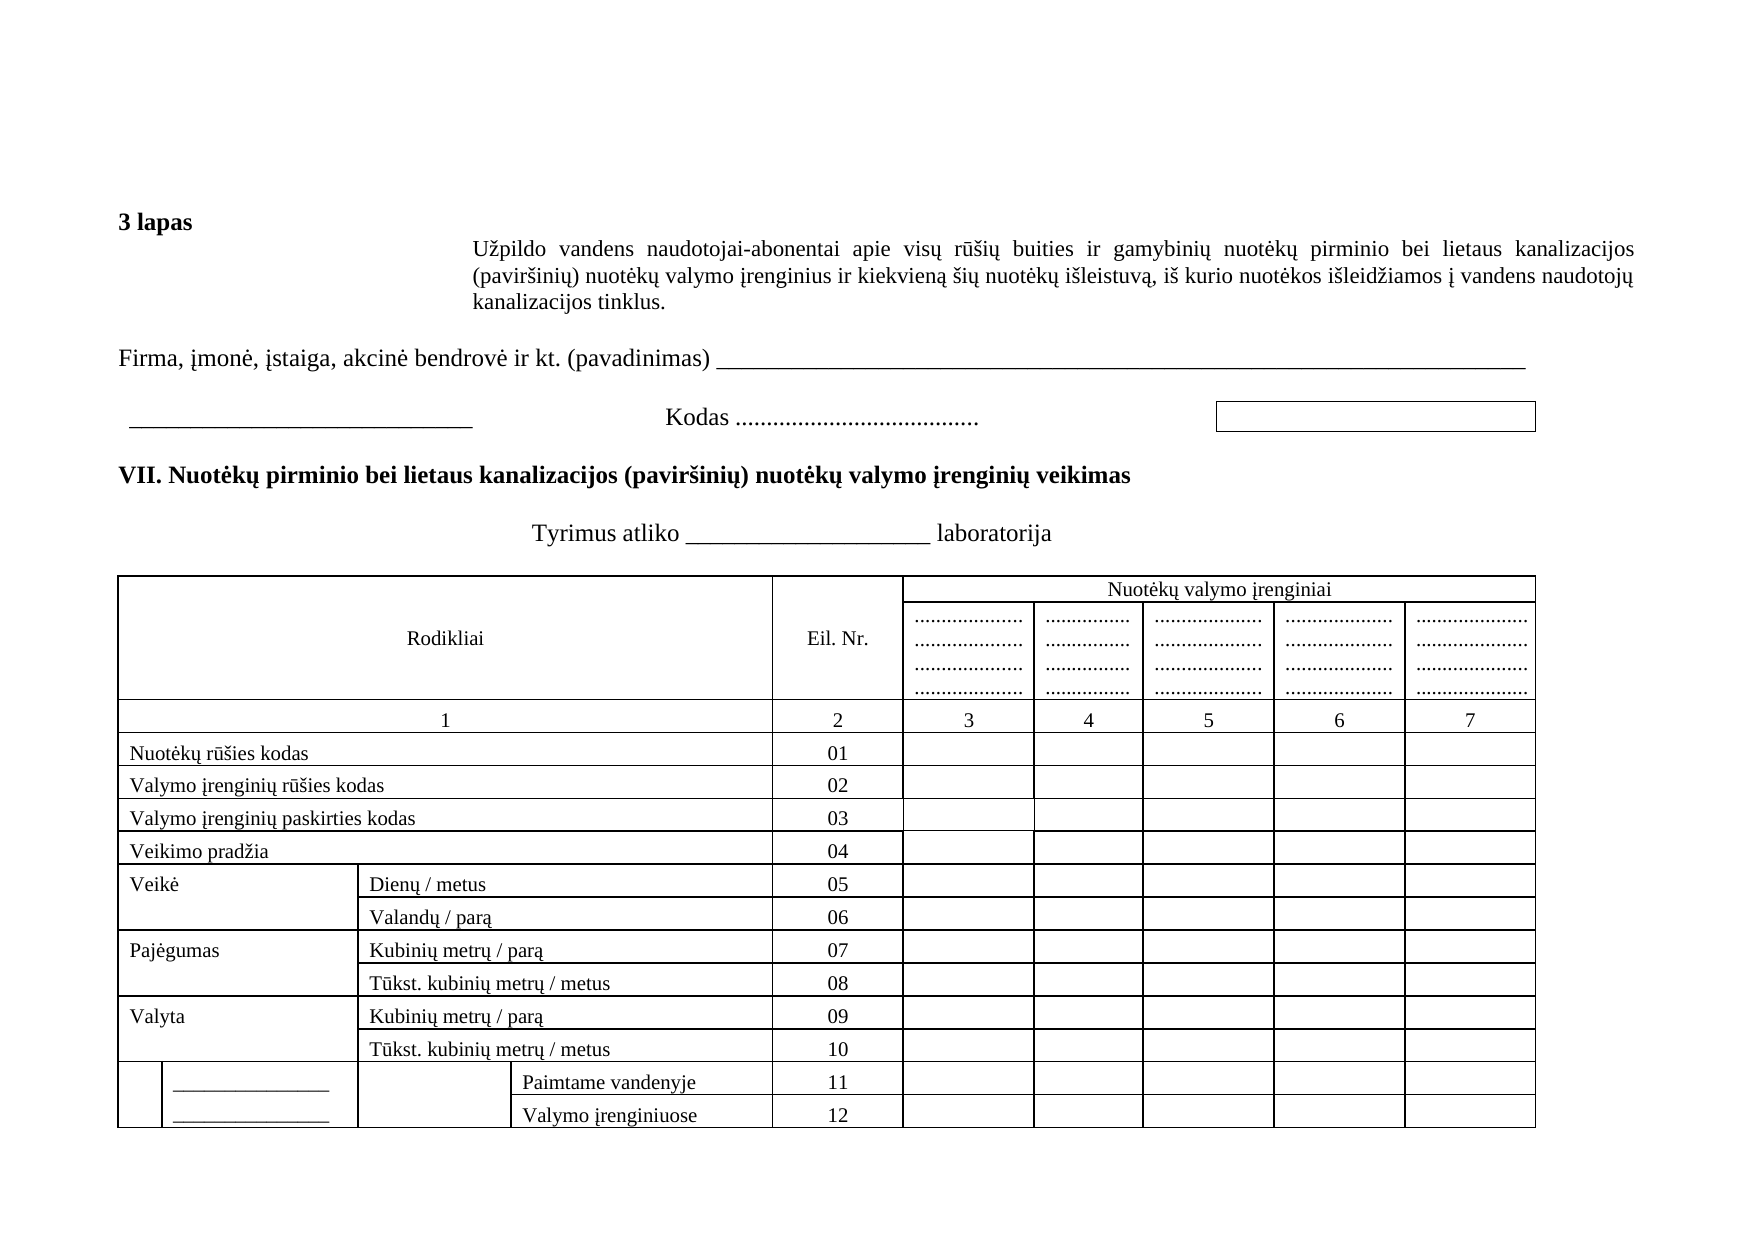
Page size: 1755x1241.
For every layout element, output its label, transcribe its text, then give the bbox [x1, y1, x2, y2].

table_cell [1035, 1030, 1142, 1061]
table_cell [1406, 865, 1535, 896]
table_cell [1144, 733, 1273, 764]
table_cell [904, 603, 1033, 699]
table_cell [1035, 997, 1142, 1028]
table_cell [904, 831, 1033, 863]
table_cell [1275, 865, 1404, 896]
table_cell Valymo įrenginių paskirties kodas [119, 799, 772, 830]
table_cell [904, 1095, 1033, 1127]
table_cell [1406, 603, 1535, 699]
table_cell [1275, 997, 1404, 1028]
table_cell [1035, 898, 1142, 929]
table_cell [1035, 799, 1142, 830]
table_cell Valymo įrenginių rūšies kodas [119, 766, 772, 797]
table_cell [1406, 898, 1535, 929]
table_cell [1144, 964, 1273, 995]
table_cell 02 [773, 766, 902, 797]
table_cell [904, 997, 1033, 1028]
table_cell [1275, 1062, 1404, 1094]
table_cell [1035, 931, 1142, 962]
table_header Eil. Nr. [773, 577, 902, 699]
text Užpildo vandens naudotojai-abonentai apie visų rūšių buities ir gamybinių nuotėkų pirminio bei lietaus kanalizacijos (paviršinių) nuotėkų valymo įrenginius ir kiekvieną šių nuotėkų išleistuvą, iš kurio nuotėkos išleidžiamos į vandens naudotojų kanalizacijos tinklus. [472, 235, 1636, 314]
table_cell [904, 898, 1033, 929]
table_cell Valyta [119, 997, 357, 1061]
table_cell [904, 865, 1033, 896]
table_cell Tūkst. kubinių metrų / metus [359, 1030, 772, 1061]
table_cell [904, 766, 1033, 797]
table_cell [1406, 997, 1535, 1028]
table_cell [1275, 603, 1404, 699]
table_cell [1144, 1062, 1273, 1094]
table_cell [1275, 733, 1404, 764]
table_cell [1275, 799, 1404, 830]
table_header Rodikliai [119, 577, 772, 699]
text Tyrimus atliko laboratorija [118, 518, 1636, 547]
table_cell 11 [773, 1062, 902, 1094]
table_header [118, 401, 654, 431]
table_cell 01 [773, 733, 902, 764]
table_cell Paimtame vandenyje [512, 1062, 772, 1094]
table_cell [359, 1062, 510, 1127]
table_cell [1035, 964, 1142, 995]
table_cell [1144, 865, 1273, 896]
table_cell [1035, 766, 1142, 797]
table_cell [1144, 832, 1273, 863]
table_cell 06 [773, 898, 902, 929]
table_cell Kubinių metrų / parą [359, 997, 772, 1028]
table_cell 3 [904, 700, 1033, 732]
table_cell [1406, 799, 1535, 830]
table_cell [1035, 603, 1142, 699]
table_cell Tūkst. kubinių metrų / metus [359, 964, 772, 995]
table_cell 12 [773, 1095, 902, 1127]
table_cell [1144, 898, 1273, 929]
table_cell [904, 931, 1033, 962]
table_cell 2 [773, 700, 902, 732]
table_cell [904, 733, 1033, 764]
table_cell 03 [773, 799, 903, 830]
table_cell 5 [1144, 700, 1273, 732]
text Firma, įmonė, įstaiga, akcinė bendrovė ir kt. (pavadinimas) [118, 343, 1636, 372]
table_cell [1406, 1030, 1535, 1061]
table_header Nuotėkų valymo įrenginiai [904, 577, 1535, 601]
table_cell 4 [1035, 700, 1142, 732]
table_cell Kubinių metrų / parą [359, 931, 772, 962]
table_cell Nuotėkų rūšies kodas [119, 733, 772, 764]
table_cell 04 [773, 832, 902, 863]
table_cell [1406, 964, 1535, 995]
table_cell [1406, 1095, 1535, 1127]
table_cell 7 [1406, 700, 1535, 732]
table_cell pavadinimas [163, 1062, 357, 1127]
table_cell [1406, 931, 1535, 962]
table_cell [1406, 766, 1535, 797]
table_cell Valymo įrenginiuose [512, 1095, 772, 1127]
table_cell [119, 1062, 161, 1127]
table_cell [1144, 931, 1273, 962]
table_cell [1275, 931, 1404, 962]
table_cell [1144, 799, 1273, 830]
table_cell [1406, 1062, 1535, 1094]
table_cell 10 [773, 1030, 902, 1061]
table_cell Pajėgumas [119, 931, 357, 995]
text VII. Nuotėkų pirminio bei lietaus kanalizacijos (paviršinių) nuotėkų valymo įrenginių veikimas [118, 460, 1636, 489]
table_cell [1144, 997, 1273, 1028]
table_cell [1144, 603, 1273, 699]
table_cell [1035, 733, 1142, 764]
table_cell [1035, 1062, 1142, 1094]
table_cell 1 [119, 700, 772, 732]
table_cell [1275, 766, 1404, 797]
table_header Kodas [654, 401, 1216, 431]
table_cell [1275, 832, 1404, 863]
table_cell Veikimo pradžia [119, 832, 772, 863]
table_cell [1275, 1095, 1404, 1127]
table_cell Veikė [119, 865, 357, 929]
table_cell [1275, 898, 1404, 929]
table_cell 09 [773, 997, 902, 1028]
table_cell [904, 799, 1034, 830]
table_header [1217, 402, 1535, 431]
table_cell [1406, 832, 1535, 863]
table_cell Dienų / metus [359, 865, 772, 896]
table_cell [904, 964, 1033, 995]
table_cell [1144, 1030, 1273, 1061]
table_cell [904, 1062, 1033, 1094]
table_cell [1035, 865, 1142, 896]
table_cell 6 [1275, 700, 1404, 732]
table_cell [1275, 1030, 1404, 1061]
table_cell [1144, 1095, 1273, 1127]
table_cell Valandų / parą [359, 898, 772, 929]
table_cell [1035, 832, 1142, 863]
table_cell 05 [773, 865, 902, 896]
table_cell 08 [773, 964, 902, 995]
table_cell 07 [773, 931, 902, 962]
table_cell [904, 1030, 1033, 1061]
text 3 lapas [118, 207, 1636, 235]
table_cell [1275, 964, 1404, 995]
table_cell [1406, 733, 1535, 764]
table_cell [1144, 766, 1273, 797]
table_cell [1035, 1095, 1142, 1127]
